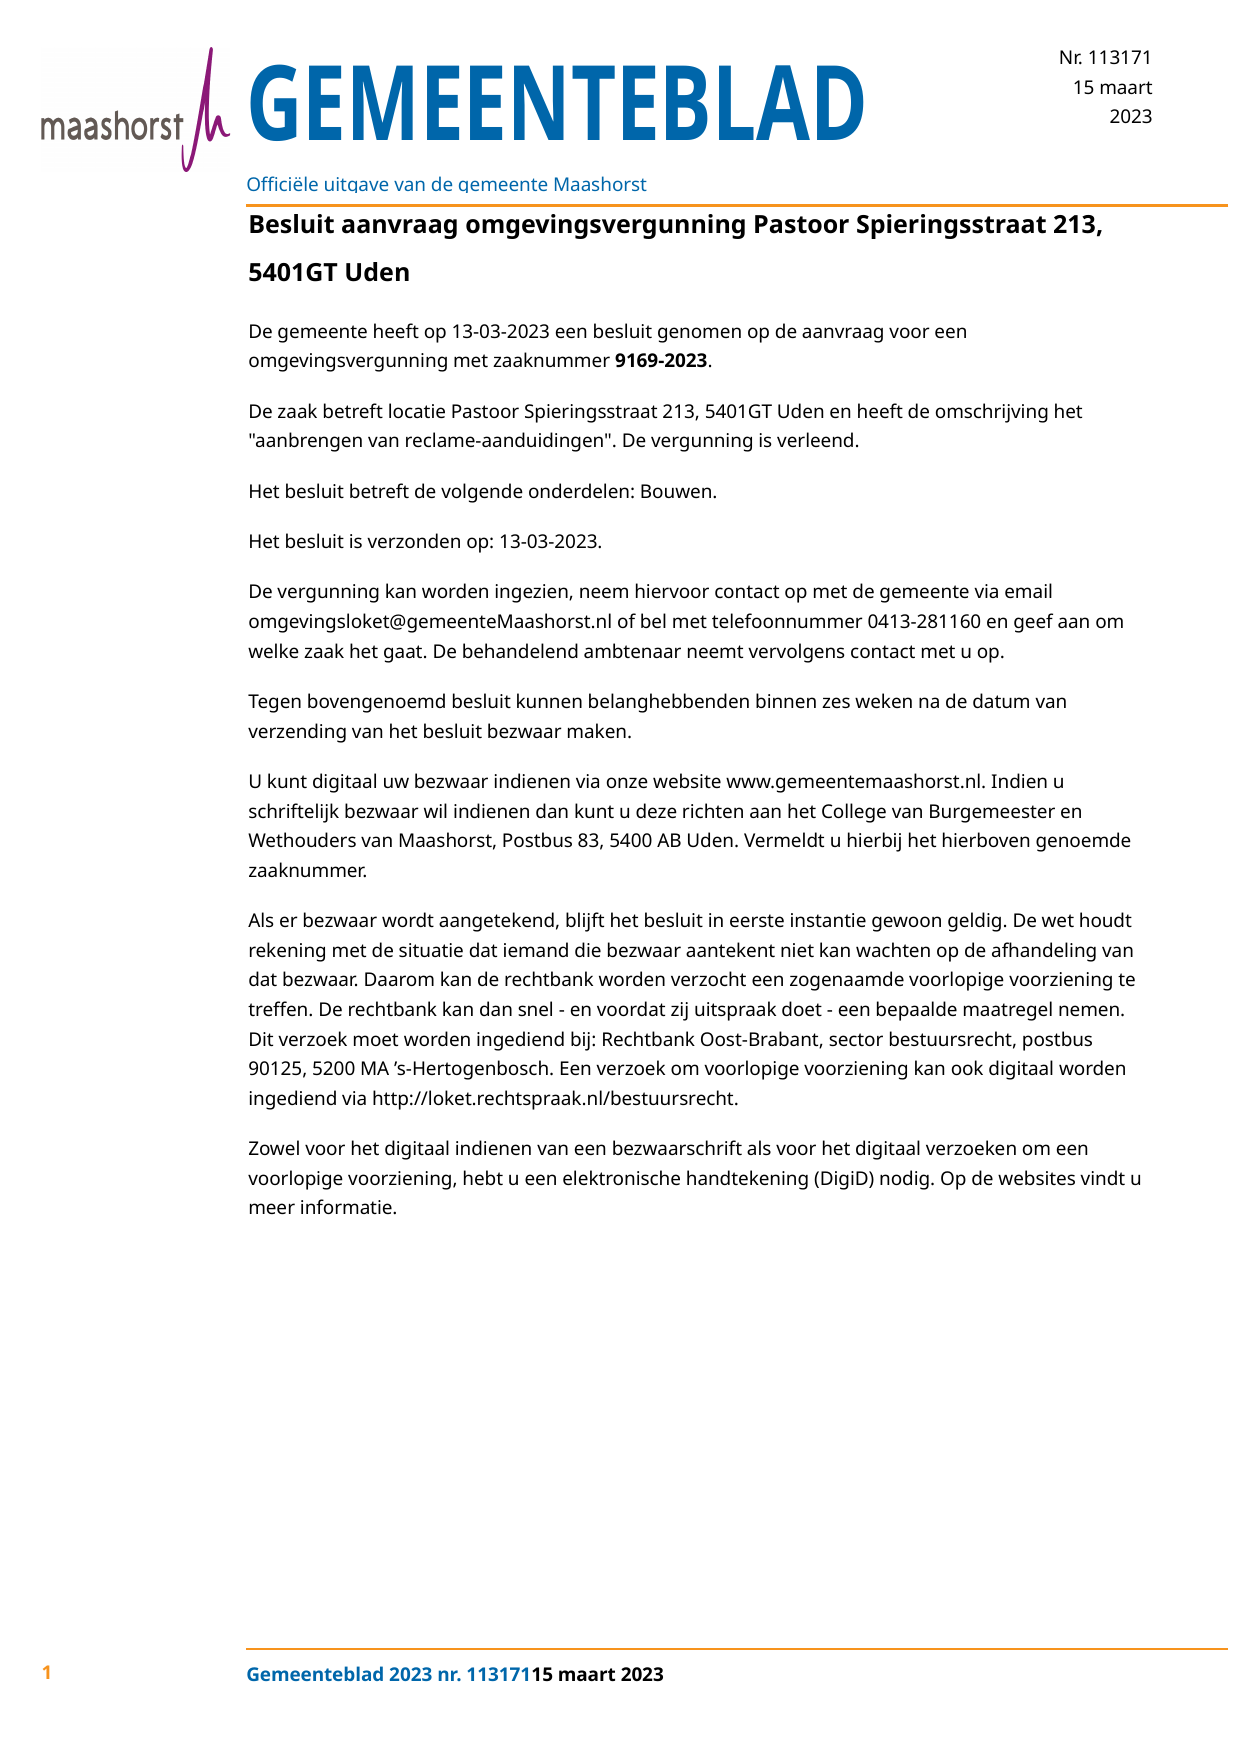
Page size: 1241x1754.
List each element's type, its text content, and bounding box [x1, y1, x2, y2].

text Het besluit betreft de volgende onderdelen: Bouwen. [248, 478, 1152, 504]
text De gemeente heeft op 13-03-2023 een besluit genomen op de aanvraag voor een omgevingsvergunning met zaaknummer 9169-2023. [248, 318, 1152, 373]
text Besluit aanvraag omgevingsvergunning Pastoor Spieringsstraat 213, 5401GT Uden [248, 207, 1152, 288]
text De vergunning kan worden ingezien, neem hiervoor contact op met de gemeente via email omgevingsloket@gemeenteMaashorst.nl of bel met telefoonnummer 0413-281160 en geef aan om welke zaak het gaat. De behandelend ambtenaar neemt vervolgens contact met u op. [248, 579, 1152, 664]
text Het besluit is verzonden op: 13-03-2023. [248, 528, 1152, 554]
picture [41, 47, 231, 172]
text U kunt digitaal uw bezwaar indienen via onze website www.gemeentemaashorst.nl. Indien u schriftelijk bezwaar wil indienen dan kunt u deze richten aan het College van Burgemeester en Wethouders van Maashorst, Postbus 83, 5400 AB Uden. Vermeldt u hierbij het hierboven genoemde zaaknummer. [248, 768, 1152, 883]
text De zaak betreft locatie Pastoor Spieringsstraat 213, 5401GT Uden en heeft de omschrijving het "aanbrengen van reclame-aanduidingen". De vergunning is verleend. [248, 398, 1152, 453]
text Zowel voor het digitaal indienen van een bezwaarschrift als voor het digitaal verzoeken om een voorlopige voorziening, hebt u een elektronische handtekening (DigiD) nodig. Op de websites vindt u meer informatie. [248, 1135, 1152, 1220]
text Tegen bovengenoemd besluit kunnen belanghebbenden binnen zes weken na de datum van verzending van het besluit bezwaar maken. [248, 688, 1152, 744]
text Als er bezwaar wordt aangetekend, blijft het besluit in eerste instantie gewoon geldig. De wet houdt rekening met de situatie dat iemand die bezwaar aantekent niet kan wachten op de afhandeling van dat bezwaar. Daarom kan de rechtbank worden verzocht een zogenaamde voorlopige voorziening te treffen. De rechtbank kan dan snel - en voordat zij uitspraak doet - een bepaalde maatregel nemen. Dit verzoek moet worden ingediend bij: Rechtbank Oost-Brabant, sector bestuursrecht, postbus 90125, 5200 MA ’s-Hertogenbosch. Een verzoek om voorlopige voorziening kan ook digitaal worden ingediend via http://loket.rechtspraak.nl/bestuursrecht. [248, 907, 1152, 1111]
